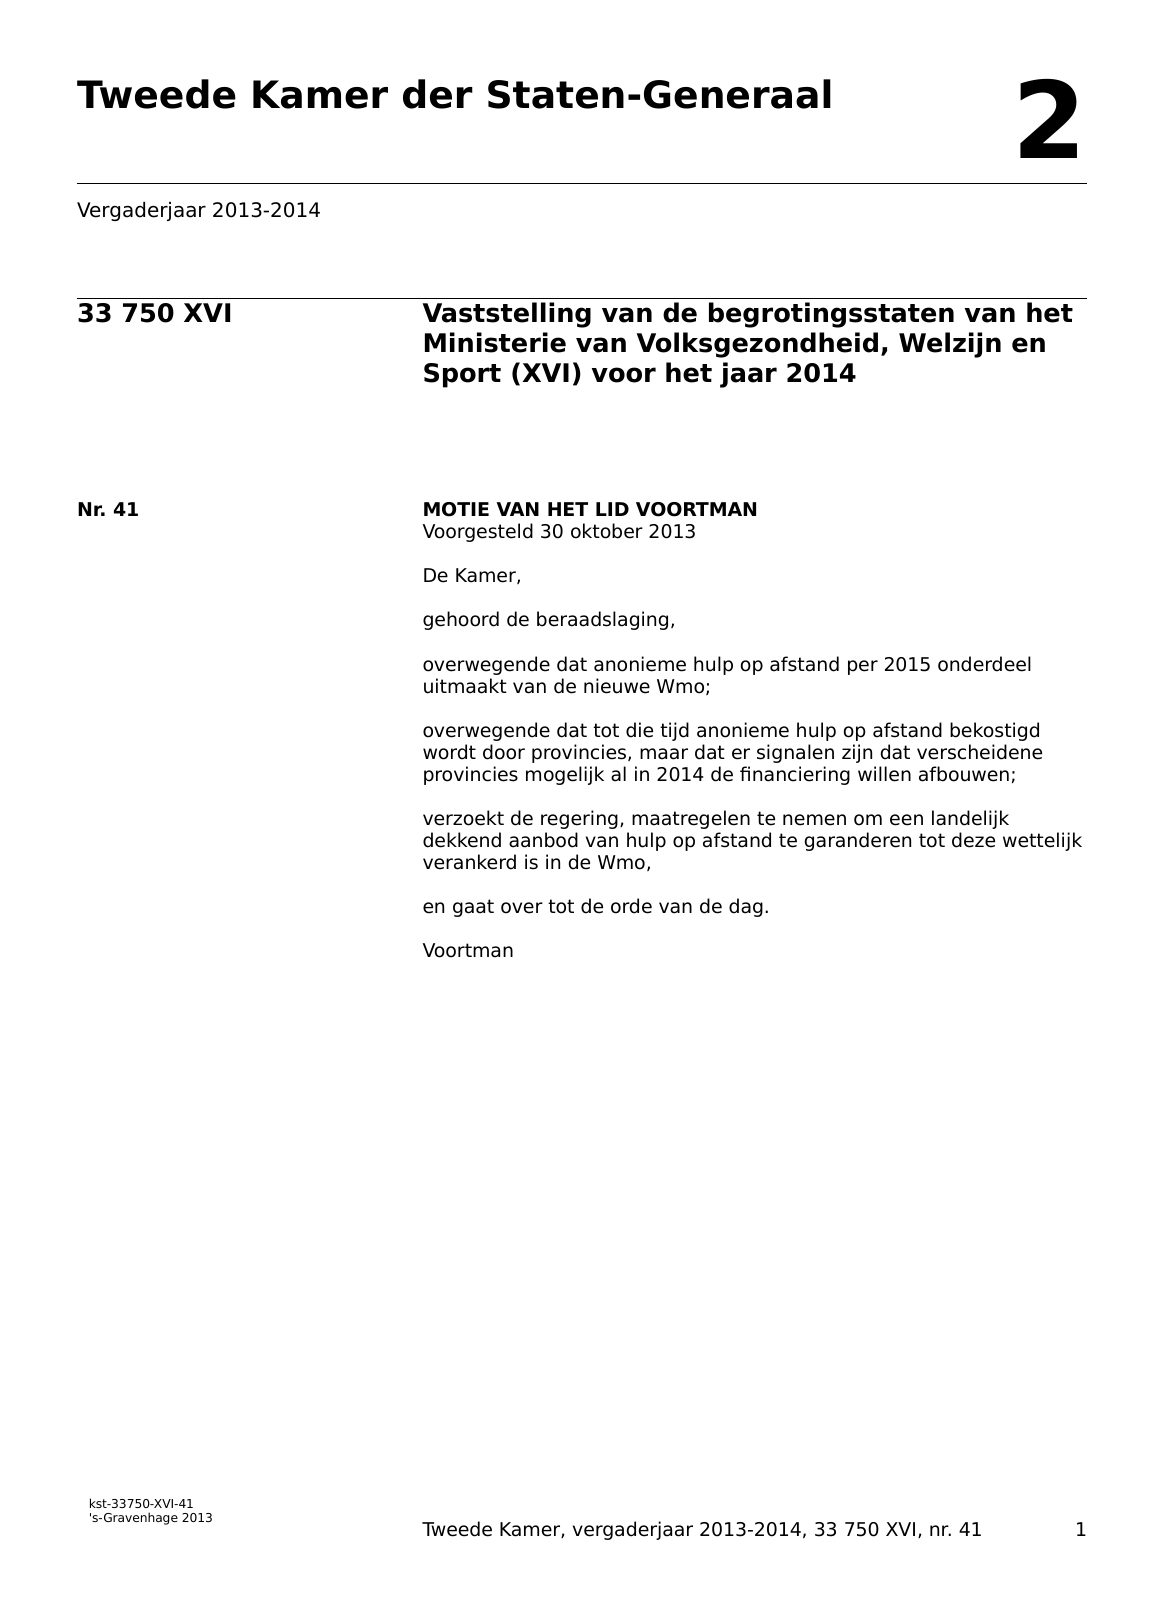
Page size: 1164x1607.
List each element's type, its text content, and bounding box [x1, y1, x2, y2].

subtitle 33 750 XVI Vaststelling van de begrotingsstaten van het Ministerie van Volksgezondheid, Welzijn en Sport (XVI) voor het jaar 2014 [77, 299, 1087, 388]
text gehoord de beraadslaging, [422, 609, 1087, 631]
text De Kamer, [422, 565, 1087, 587]
text 's-Gravenhage 2013 [88, 1511, 323, 1525]
text Voortman [422, 940, 1087, 962]
table_header 2 [886, 59, 1087, 183]
text Voorgesteld 30 oktober 2013 [422, 521, 1087, 543]
text verzoekt de regering, maatregelen te nemen om een landelijk dekkend aanbod van hulp op afstand te garanderen tot deze wettelijk verankerd is in de Wmo, [422, 808, 1087, 874]
text en gaat over tot de orde van de dag. [422, 896, 1087, 918]
table_header Tweede Kamer der Staten-Generaal [77, 59, 886, 183]
text overwegende dat anonieme hulp op afstand per 2015 onderdeel uitmaakt van de nieuwe Wmo; [422, 653, 1087, 697]
subtitle Nr. 41 MOTIE VAN HET LID VOORTMAN [77, 499, 1087, 521]
text kst-33750-XVI-41 [88, 1497, 323, 1511]
table_cell Vergaderjaar 2013-2014 [77, 184, 1087, 298]
text overwegende dat tot die tijd anonieme hulp op afstand bekostigd wordt door provincies, maar dat er signalen zijn dat verscheidene provincies mogelijk al in 2014 de financiering willen afbouwen; [422, 720, 1087, 786]
